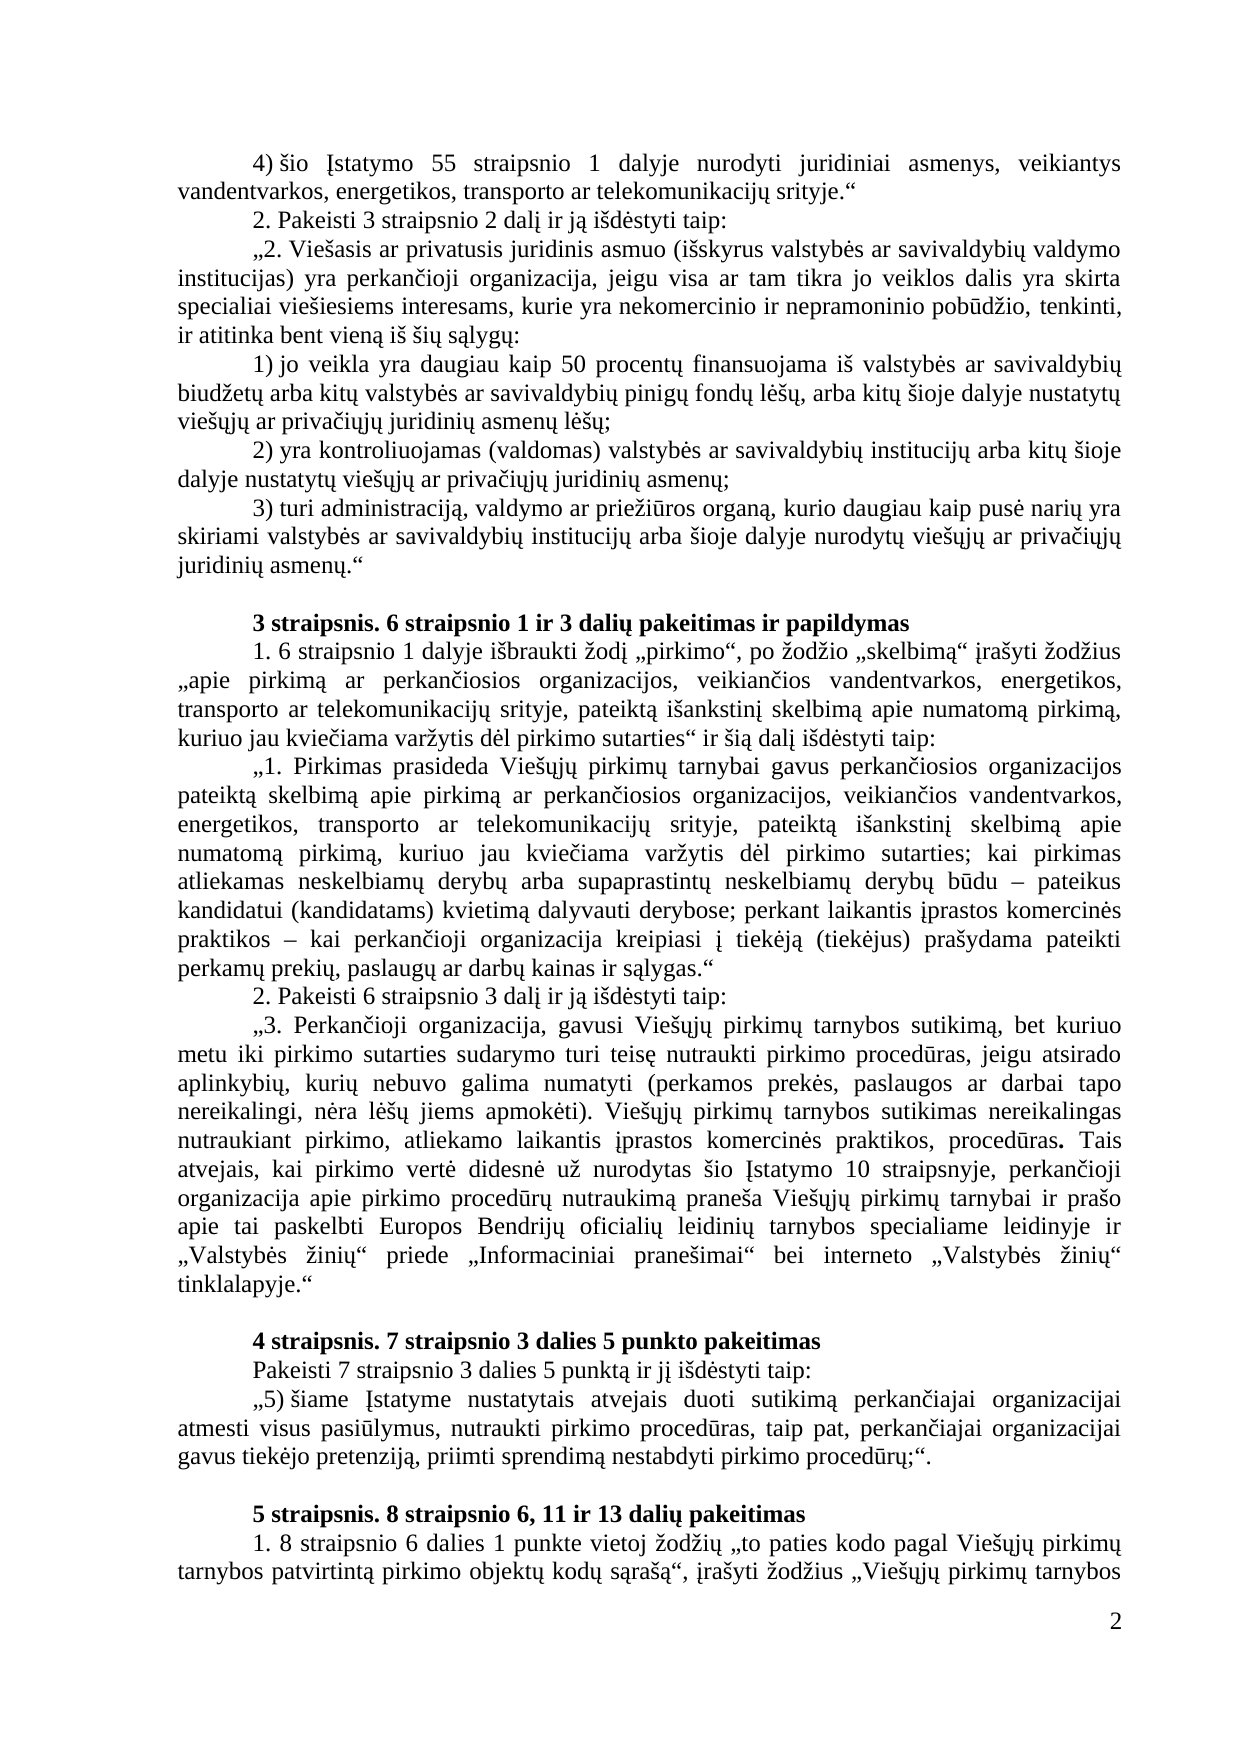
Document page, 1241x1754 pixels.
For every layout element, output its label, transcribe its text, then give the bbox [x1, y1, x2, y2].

text 1. 6 straipsnio 1 dalyje išbraukti žodį „pirkimo“, po žodžio „skelbimą“ įrašyti žodžius „apie pirkimą ar perkančiosios organizacijos, veikiančios vandentvarkos, energetikos, transporto ar telekomunikacijų srityje, pateiktą išankstinį skelbimą apie numatomą pirkimą, kuriuo jau kviečiama varžytis dėl pirkimo sutarties“ ir šią dalį išdėstyti taip: [177, 636, 1122, 751]
text „5) šiame Įstatyme nustatytais atvejais duoti sutikimą perkančiajai organizacijai atmesti visus pasiūlymus, nutraukti pirkimo procedūras, taip pat, perkančiajai organizacijai gavus tiekėjo pretenziją, priimti sprendimą nestabdyti pirkimo procedūrų;“. [177, 1384, 1122, 1470]
text 3 straipsnis. 6 straipsnio 1 ir 3 dalių pakeitimas ir papildymas [177, 608, 1122, 636]
text 4 straipsnis. 7 straipsnio 3 dalies 5 punkto pakeitimas [177, 1326, 1122, 1355]
text 2) yra kontroliuojamas (valdomas) valstybės ar savivaldybių institucijų arba kitų šioje dalyje nustatytų viešųjų ar privačiųjų juridinių asmenų; [177, 435, 1122, 493]
text 4) šio Įstatymo 55 straipsnio 1 dalyje nurodyti juridiniai asmenys, veikiantys vandentvarkos, energetikos, transporto ar telekomunikacijų srityje.“ [177, 148, 1122, 205]
text 1. 8 straipsnio 6 dalies 1 punkte vietoj žodžių „to paties kodo pagal Viešųjų pirkimų tarnybos patvirtintą pirkimo objektų kodų sąrašą“, įrašyti žodžius „Viešųjų pirkimų tarnybos [177, 1528, 1122, 1585]
text „2. Viešasis ar privatusis juridinis asmuo (išskyrus valstybės ar savivaldybių valdymo institucijas) yra perkančioji organizacija, jeigu visa ar tam tikra jo veiklos dalis yra skirta specialiai viešiesiems interesams, kurie yra nekomercinio ir nepramoninio pobūdžio, tenkinti, ir atitinka bent vieną iš šių sąlygų: [177, 234, 1122, 349]
text Pakeisti 7 straipsnio 3 dalies 5 punktą ir jį išdėstyti taip: [177, 1355, 1122, 1384]
text „3. Perkančioji organizacija, gavusi Viešųjų pirkimų tarnybos sutikimą, bet kuriuo metu iki pirkimo sutarties sudarymo turi teisę nutraukti pirkimo procedūras, jeigu atsirado aplinkybių, kurių nebuvo galima numatyti (perkamos prekės, paslaugos ar darbai tapo nereikalingi, nėra lėšų jiems apmokėti). Viešųjų pirkimų tarnybos sutikimas nereikalingas nutraukiant pirkimo, atliekamo laikantis įprastos komercinės praktikos, procedūras. Tais atvejais, kai pirkimo vertė didesnė už nurodytas šio Įstatymo 10 straipsnyje, perkančioji organizacija apie pirkimo procedūrų nutraukimą praneša Viešųjų pirkimų tarnybai ir prašo apie tai paskelbti Europos Bendrijų oficialių leidinių tarnybos specialiame leidinyje ir „Valstybės žinių“ priede „Informaciniai pranešimai“ bei interneto „Valstybės žinių“ tinklalapyje.“ [177, 1010, 1122, 1298]
text 1) jo veikla yra daugiau kaip 50 procentų finansuojama iš valstybės ar savivaldybių biudžetų arba kitų valstybės ar savivaldybių pinigų fondų lėšų, arba kitų šioje dalyje nustatytų viešųjų ar privačiųjų juridinių asmenų lėšų; [177, 349, 1122, 435]
text 2. Pakeisti 6 straipsnio 3 dalį ir ją išdėstyti taip: [177, 981, 1122, 1010]
text 3) turi administraciją, valdymo ar priežiūros organą, kurio daugiau kaip pusė narių yra skiriami valstybės ar savivaldybių institucijų arba šioje dalyje nurodytų viešųjų ar privačiųjų juridinių asmenų.“ [177, 493, 1122, 579]
text „1. Pirkimas prasideda Viešųjų pirkimų tarnybai gavus perkančiosios organizacijos pateiktą skelbimą apie pirkimą ar perkančiosios organizacijos, veikiančios vandentvarkos, energetikos, transporto ar telekomunikacijų srityje, pateiktą išankstinį skelbimą apie numatomą pirkimą, kuriuo jau kviečiama varžytis dėl pirkimo sutarties; kai pirkimas atliekamas neskelbiamų derybų arba supaprastintų neskelbiamų derybų būdu – pateikus kandidatui (kandidatams) kvietimą dalyvauti derybose; perkant laikantis įprastos komercinės praktikos – kai perkančioji organizacija kreipiasi į tiekėją (tiekėjus) prašydama pateikti perkamų prekių, paslaugų ar darbų kainas ir sąlygas.“ [177, 751, 1122, 981]
text 2. Pakeisti 3 straipsnio 2 dalį ir ją išdėstyti taip: [177, 205, 1122, 234]
text 5 straipsnis. 8 straipsnio 6, 11 ir 13 dalių pakeitimas [177, 1499, 1122, 1528]
